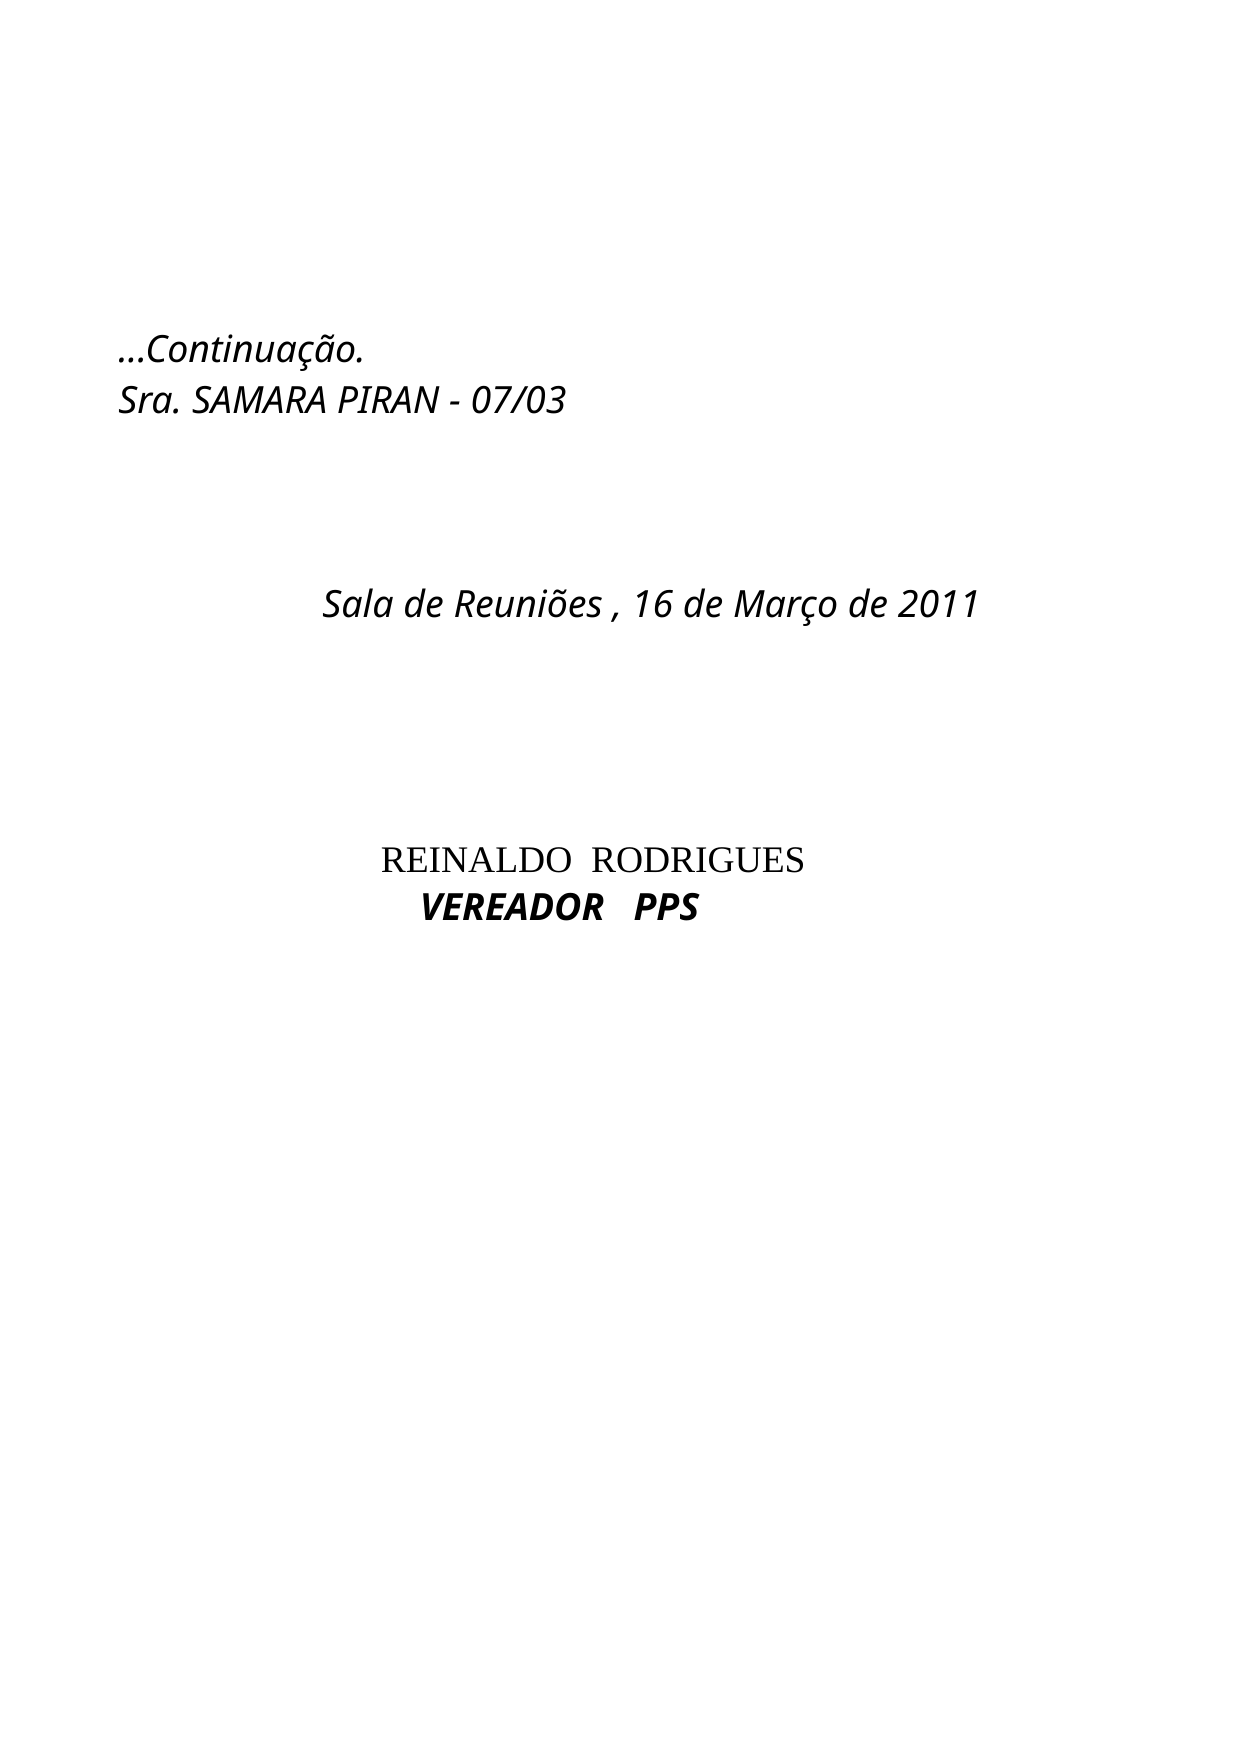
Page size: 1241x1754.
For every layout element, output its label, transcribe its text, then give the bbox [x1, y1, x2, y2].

text Sra. SAMARA PIRAN - 07/03 [118, 373, 1122, 424]
text ...Continuação. [118, 322, 1122, 373]
text Sala de Reuniões , 16 de Março de 2011 [118, 577, 1122, 628]
text REINALDO RODRIGUES [118, 837, 1122, 880]
text VEREADOR PPS [118, 880, 1122, 931]
